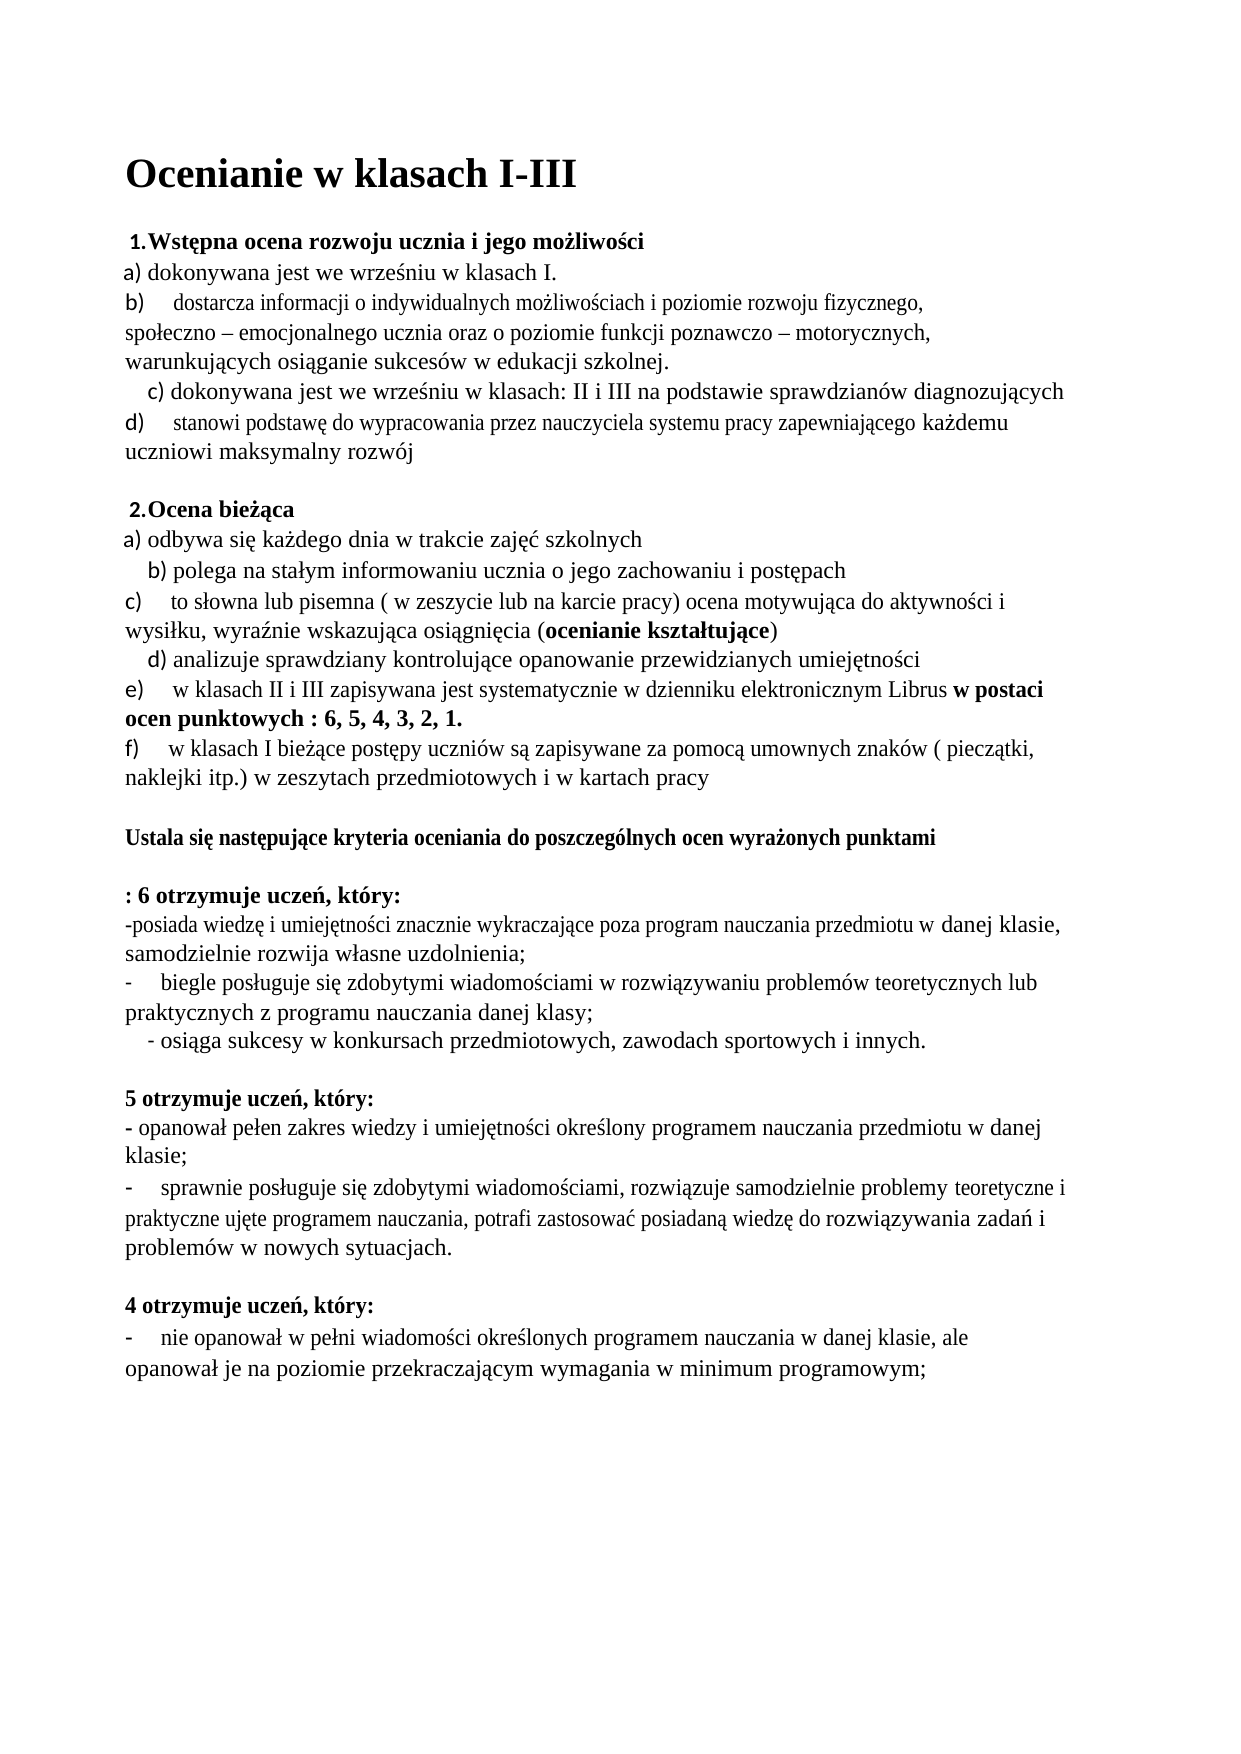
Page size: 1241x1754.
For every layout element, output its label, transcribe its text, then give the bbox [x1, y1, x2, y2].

subtitle : 6 otrzymuje uczeń, który: [125, 850, 994, 909]
list osiąga sukcesy w konkursach przedmiotowych, zawodach sportowych i innych. [147, 1026, 1109, 1054]
subtitle Ocenianie w klasach I-III [125, 148, 1109, 196]
list dostarcza informacji o indywidualnych możliwościach i poziomie rozwoju fizycznego, społeczno – emocjonalnego ucznia oraz o poziomie funkcji poznawczo – motorycznych, warunkujących osiąganie sukcesów w edukacji szkolnej. [125, 287, 996, 374]
text -posiada wiedzę i umiejętności znacznie wykraczające poza program nauczania przedmiotu w danej klasie, samodzielnie rozwija własne uzdolnienia; [125, 910, 1109, 967]
list polega na stałym informowaniu ucznia o jego zachowaniu i postępach [147, 555, 1109, 585]
subtitle Ocena bieżąca [129, 495, 1109, 523]
subtitle 4 otrzymuje uczeń, który: [125, 1291, 1109, 1319]
list w klasach II i III zapisywana jest systematycznie w dzienniku elektronicznym Librus w postaci ocen punktowych : 6, 5, 4, 3, 2, 1. [125, 674, 1071, 732]
list biegle posługuje się zdobytymi wiadomościami w rozwiązywaniu problemów teoretycznych lub praktycznych z programu nauczania danej klasy; [125, 968, 1085, 1025]
list sprawnie posługuje się zdobytymi wiadomościami, rozwiązuje samodzielnie problemy teoretyczne i praktyczne ujęte programem nauczania, potrafi zastosować posiadaną wiedzę do rozwiązywania zadań i problemów w nowych sytuacjach. [125, 1170, 1069, 1261]
list odbywa się każdego dnia w trakcie zajęć szkolnych [123, 524, 1109, 554]
subtitle Ustala się następujące kryteria oceniania do poszczególnych ocen wyrażonych punktami [125, 792, 994, 850]
list dokonywana jest we wrześniu w klasach I. [123, 257, 1109, 286]
list dokonywana jest we wrześniu w klasach: II i III na podstawie sprawdzianów diagnozujących [147, 376, 1109, 406]
list nie opanował w pełni wiadomości określonych programem nauczania w danej klasie, ale opanował je na poziomie przekraczającym wymagania w minimum programowym; [125, 1320, 1019, 1382]
list w klasach I bieżące postępy uczniów są zapisywane za pomocą umownych znaków ( pieczątki, naklejki itp.) w zeszytach przedmiotowych i w kartach pracy [125, 733, 1077, 791]
text - opanował pełen zakres wiedzy i umiejętności określony programem nauczania przedmiotu w danej klasie; [125, 1113, 1109, 1169]
list to słowna lub pisemna ( w zeszycie lub na karcie pracy) ocena motywująca do aktywności i wysiłku, wyraźnie wskazująca osiągnięcia (ocenianie kształtujące) [125, 586, 1048, 644]
subtitle Wstępna ocena rozwoju ucznia i jego możliwości [129, 227, 1109, 255]
subtitle 5 otrzymuje uczeń, który: [125, 1084, 1109, 1111]
list analizuje sprawdziany kontrolujące opanowanie przewidzianych umiejętności [147, 645, 1109, 673]
list stanowi podstawę do wypracowania przez nauczyciela systemu pracy zapewniającego każdemu uczniowi maksymalny rozwój [125, 407, 1009, 465]
